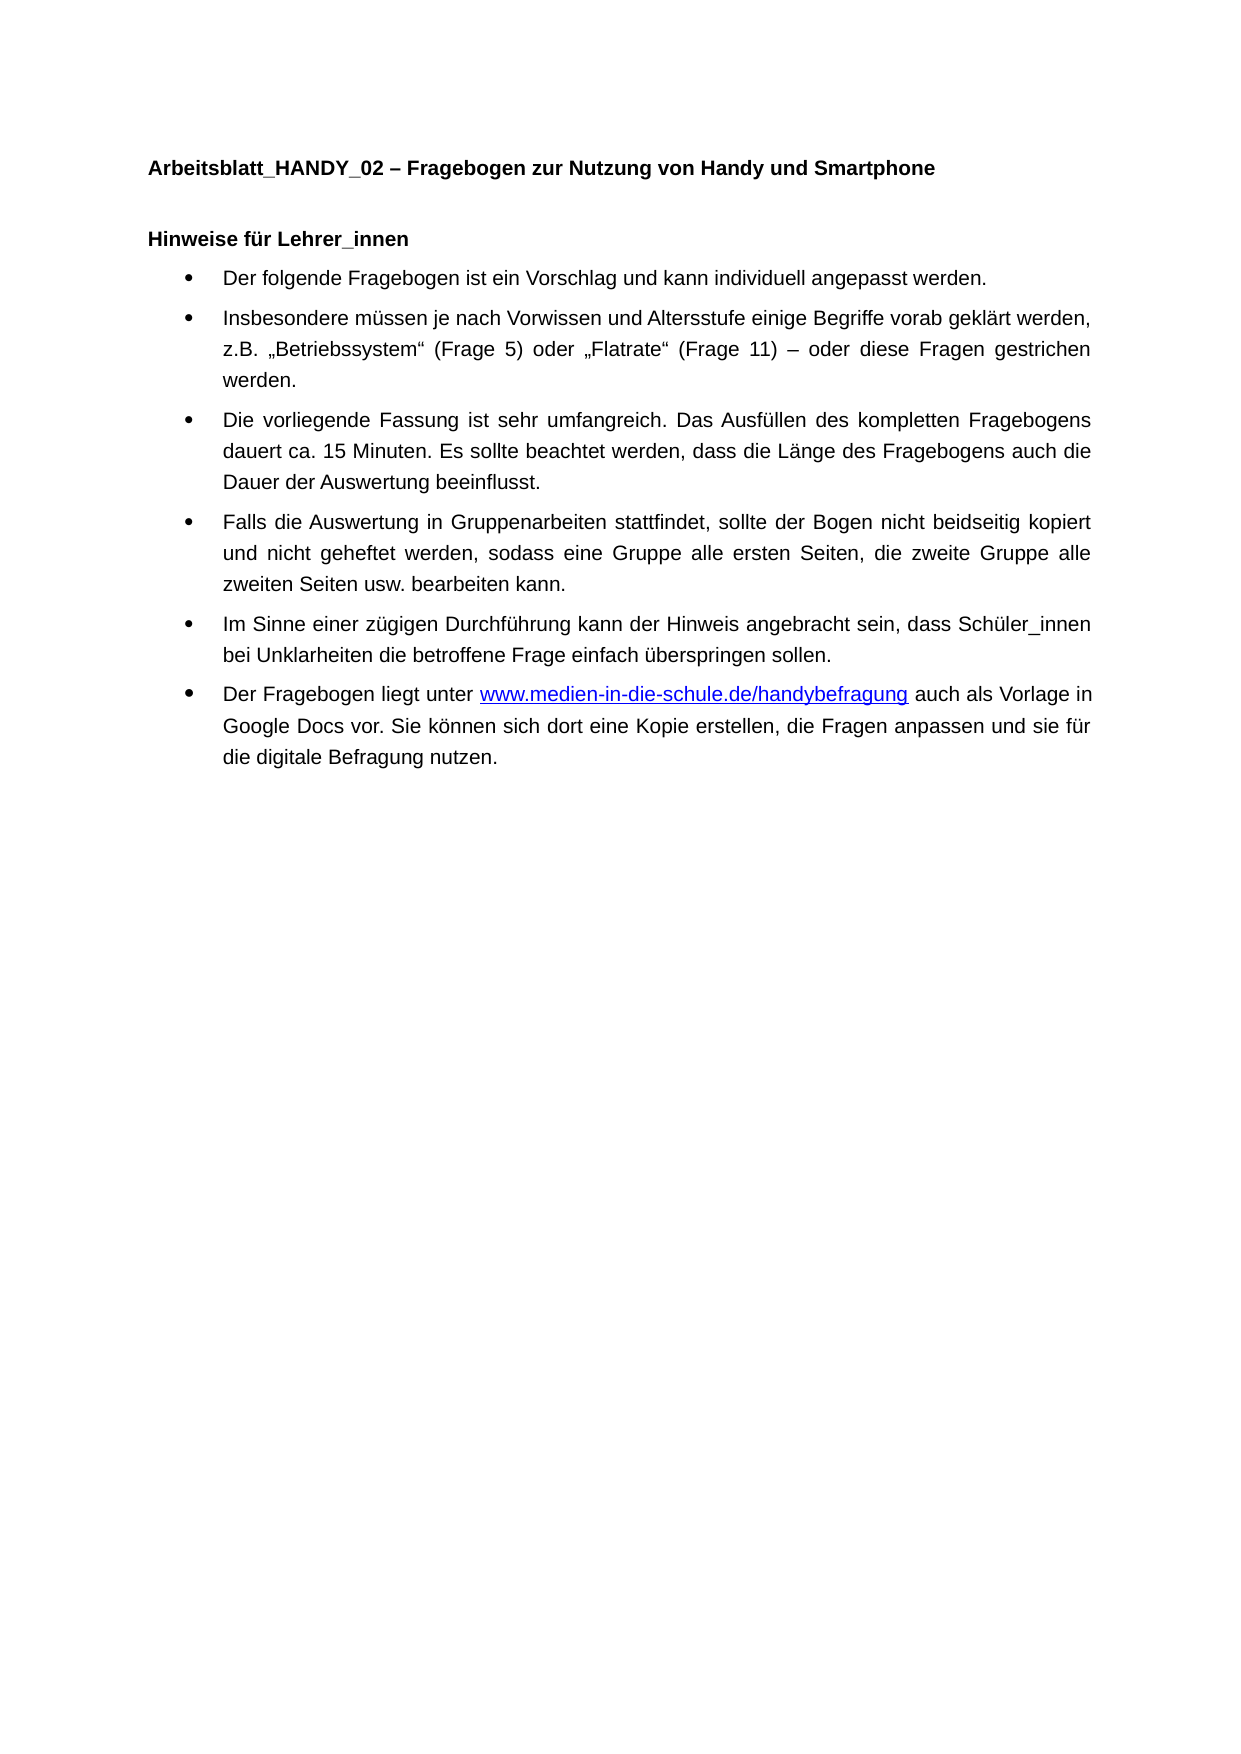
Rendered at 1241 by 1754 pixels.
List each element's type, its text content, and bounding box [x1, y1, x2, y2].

list Im Sinne einer zügigen Durchführung kann der Hinweis angebracht sein, dass Schüler_innen bei Unklarheiten die betroffene Frage einfach überspringen sollen. [185, 611, 1092, 667]
list Der Fragebogen liegt unter www.medien-in-die-schule.de/handybefragung auch als Vorlage in Google Docs vor. Sie können sich dort eine Kopie erstellen, die Fragen anpassen und sie für die digitale Befragung nutzen. [185, 682, 1092, 769]
text Hinweise für Lehrer_innen [148, 227, 1092, 251]
list Die vorliegende Fassung ist sehr umfangreich. Das Ausfüllen des kompletten Fragebogens dauert ca. 15 Minuten. Es sollte beachtet werden, dass die Länge des Fragebogens auch die Dauer der Auswertung beeinflusst. [185, 408, 1092, 494]
list Falls die Auswertung in Gruppenarbeiten stattfindet, sollte der Bogen nicht beidseitig kopiert und nicht geheftet werden, sodass eine Gruppe alle ersten Seiten, die zweite Gruppe alle zweiten Seiten usw. bearbeiten kann. [185, 509, 1092, 596]
text Arbeitsblatt_HANDY_02 – Fragebogen zur Nutzung von Handy und Smartphone [148, 156, 1092, 180]
list Insbesondere müssen je nach Vorwissen und Altersstufe einige Begriffe vorab geklärt werden, z.B. „Betriebssystem“ (Frage 5) oder „Flatrate“ (Frage 11) – oder diese Fragen gestrichen werden. [185, 306, 1092, 392]
list Der folgende Fragebogen ist ein Vorschlag und kann individuell angepasst werden. [185, 266, 1092, 290]
